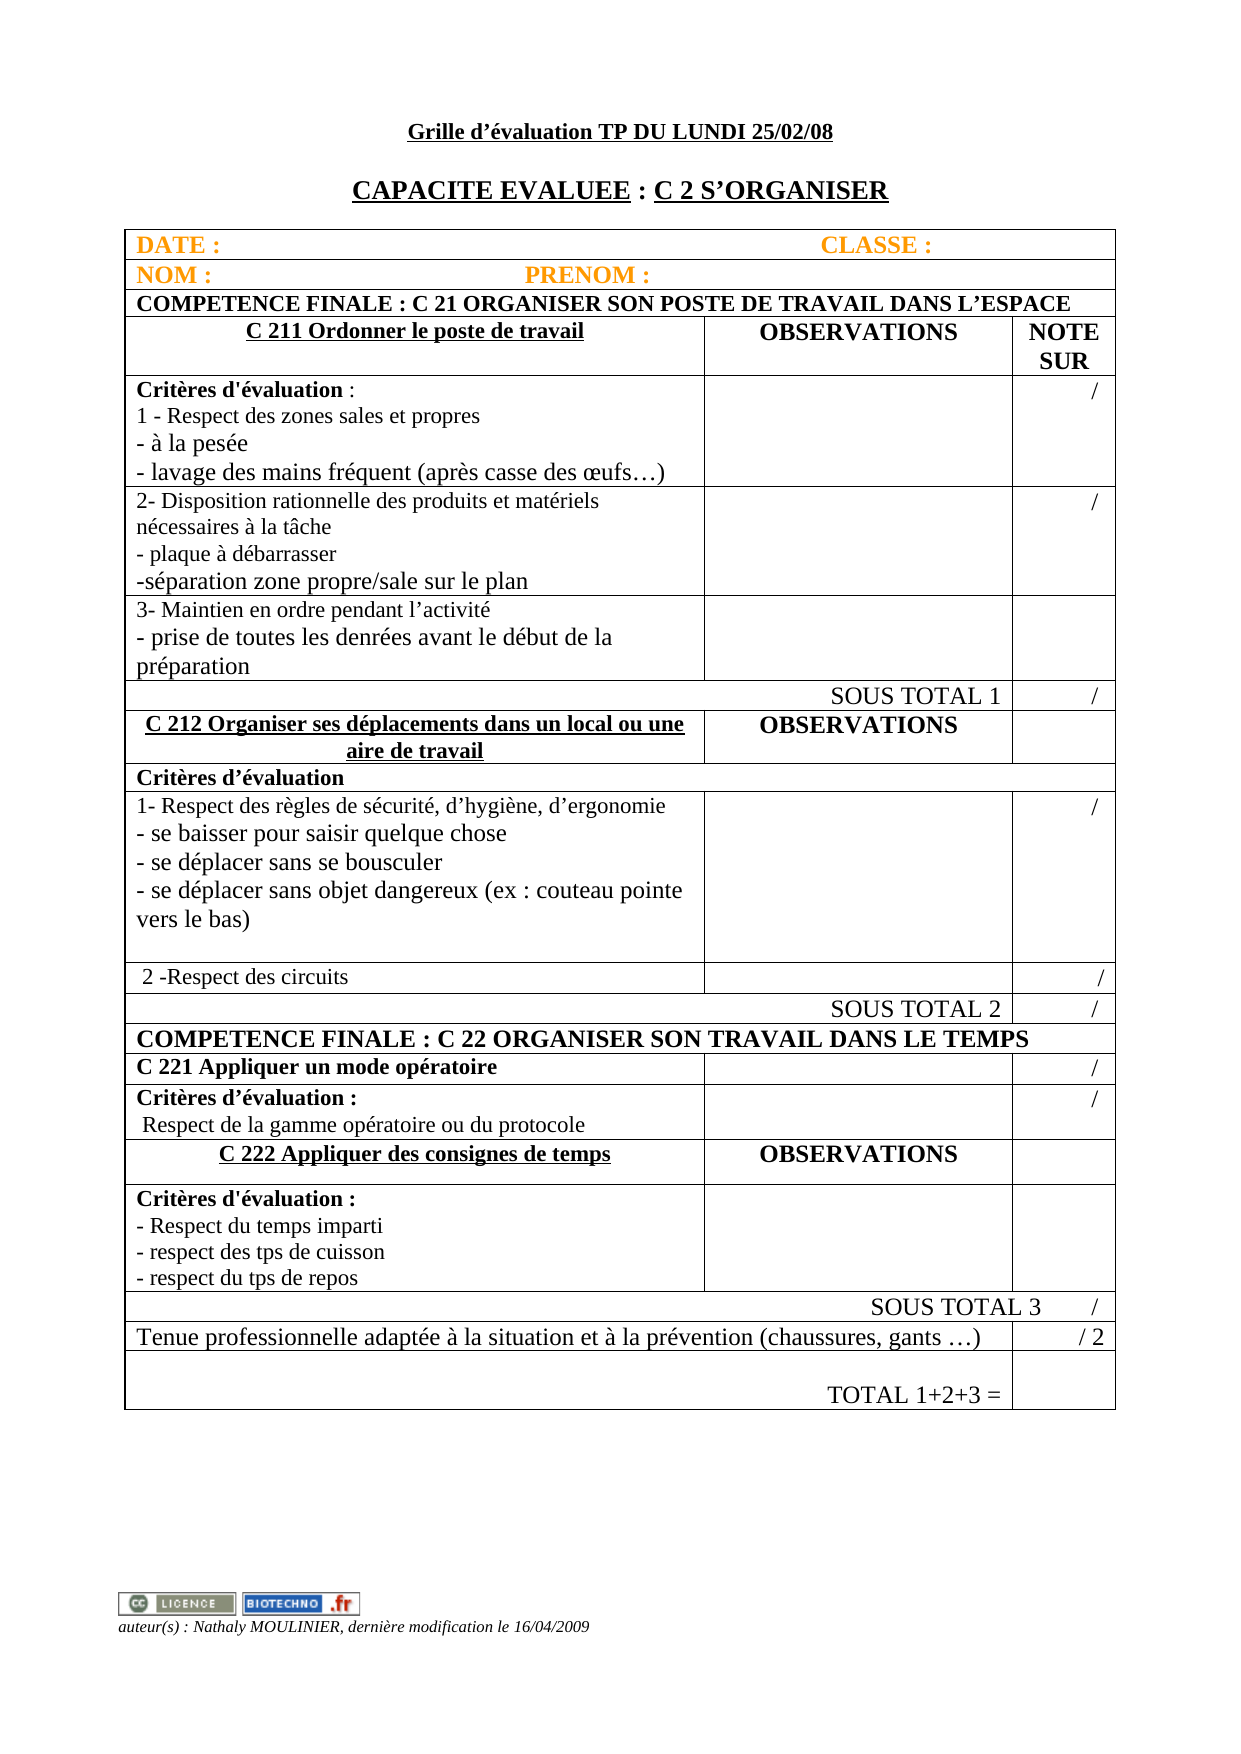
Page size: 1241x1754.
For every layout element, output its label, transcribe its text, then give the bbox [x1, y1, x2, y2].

table_cell Critères d’évaluation [126, 764, 1115, 791]
table_cell COMPETENCE FINALE : C 22 ORGANISER SON TRAVAIL DANS LE TEMPS [126, 1024, 1115, 1052]
table_cell / [1013, 487, 1115, 595]
table_cell [705, 487, 1012, 595]
table_cell 3- Maintien en ordre pendant l’activité - prise de toutes les denrées avant le début de la préparation [126, 596, 704, 680]
table_cell C 221 Appliquer un mode opératoire [126, 1054, 704, 1083]
table_cell C 212 Organiser ses déplacements dans un local ou une aire de travail [126, 711, 704, 763]
table_cell OBSERVATIONS [705, 1140, 1012, 1184]
table_cell / [1013, 376, 1115, 486]
table_cell SOUS TOTAL 1 [126, 681, 1012, 709]
table_cell [705, 1185, 1012, 1291]
table_cell / [1013, 1054, 1115, 1083]
table_cell C 211 Ordonner le poste de travail [126, 317, 704, 375]
table_cell Critères d'évaluation : 1 - Respect des zones sales et propres - à la pesée - lavage des mains fréquent (après casse des œufs…) [126, 376, 704, 486]
table_cell 2 -Respect des circuits [126, 963, 704, 993]
table_cell / [1013, 792, 1115, 962]
table_cell NOTE SUR [1013, 317, 1115, 375]
table_cell 2- Disposition rationnelle des produits et matériels nécessaires à la tâche - plaque à débarrasser -séparation zone propre/sale sur le plan [126, 487, 704, 595]
table_cell SOUS TOTAL 2 [126, 994, 1012, 1023]
table_cell [705, 376, 1012, 486]
table_cell [1013, 596, 1115, 680]
table_cell [705, 1054, 1012, 1083]
table_cell Critères d’évaluation : Respect de la gamme opératoire ou du protocole [126, 1085, 704, 1138]
table_cell [705, 963, 1012, 993]
table_cell / [1013, 681, 1115, 709]
table_cell Tenue professionnelle adaptée à la situation et à la prévention (chaussures, gants …) [126, 1322, 1012, 1350]
table_cell / [1013, 963, 1115, 993]
table_header DATE : CLASSE : [126, 230, 1115, 259]
table_cell SOUS TOTAL 3 / [126, 1292, 1115, 1321]
table_cell [705, 792, 1012, 962]
table_cell C 222 Appliquer des consignes de temps [126, 1140, 704, 1184]
table_cell [1013, 1185, 1115, 1291]
table_cell / [1013, 1085, 1115, 1138]
table_cell [1013, 711, 1115, 763]
table_cell COMPETENCE FINALE : C 21 ORGANISER SON POSTE DE TRAVAIL DANS L’ESPACE [126, 290, 1115, 316]
table_cell [1013, 1140, 1115, 1184]
table_cell [705, 596, 1012, 680]
table_cell NOM : PRENOM : [126, 260, 1115, 289]
table_cell 1- Respect des règles de sécurité, d’hygiène, d’ergonomie - se baisser pour saisir quelque chose - se déplacer sans se bousculer - se déplacer sans objet dangereux (ex : couteau pointe vers le bas) [126, 792, 704, 962]
text CAPACITE EVALUEE : C 2 S’ORGANISER [118, 174, 1122, 205]
picture [118, 1592, 237, 1616]
picture [242, 1592, 361, 1616]
table_cell OBSERVATIONS [705, 317, 1012, 375]
table_cell / 2 [1013, 1322, 1115, 1350]
table_cell / [1013, 994, 1115, 1023]
table_cell [1013, 1351, 1115, 1409]
table_cell OBSERVATIONS [705, 711, 1012, 763]
table_cell TOTAL 1+2+3 = [126, 1351, 1012, 1409]
table_cell Critères d'évaluation : - Respect du temps imparti - respect des tps de cuisson - respect du tps de repos [126, 1185, 704, 1291]
table_cell [705, 1085, 1012, 1138]
